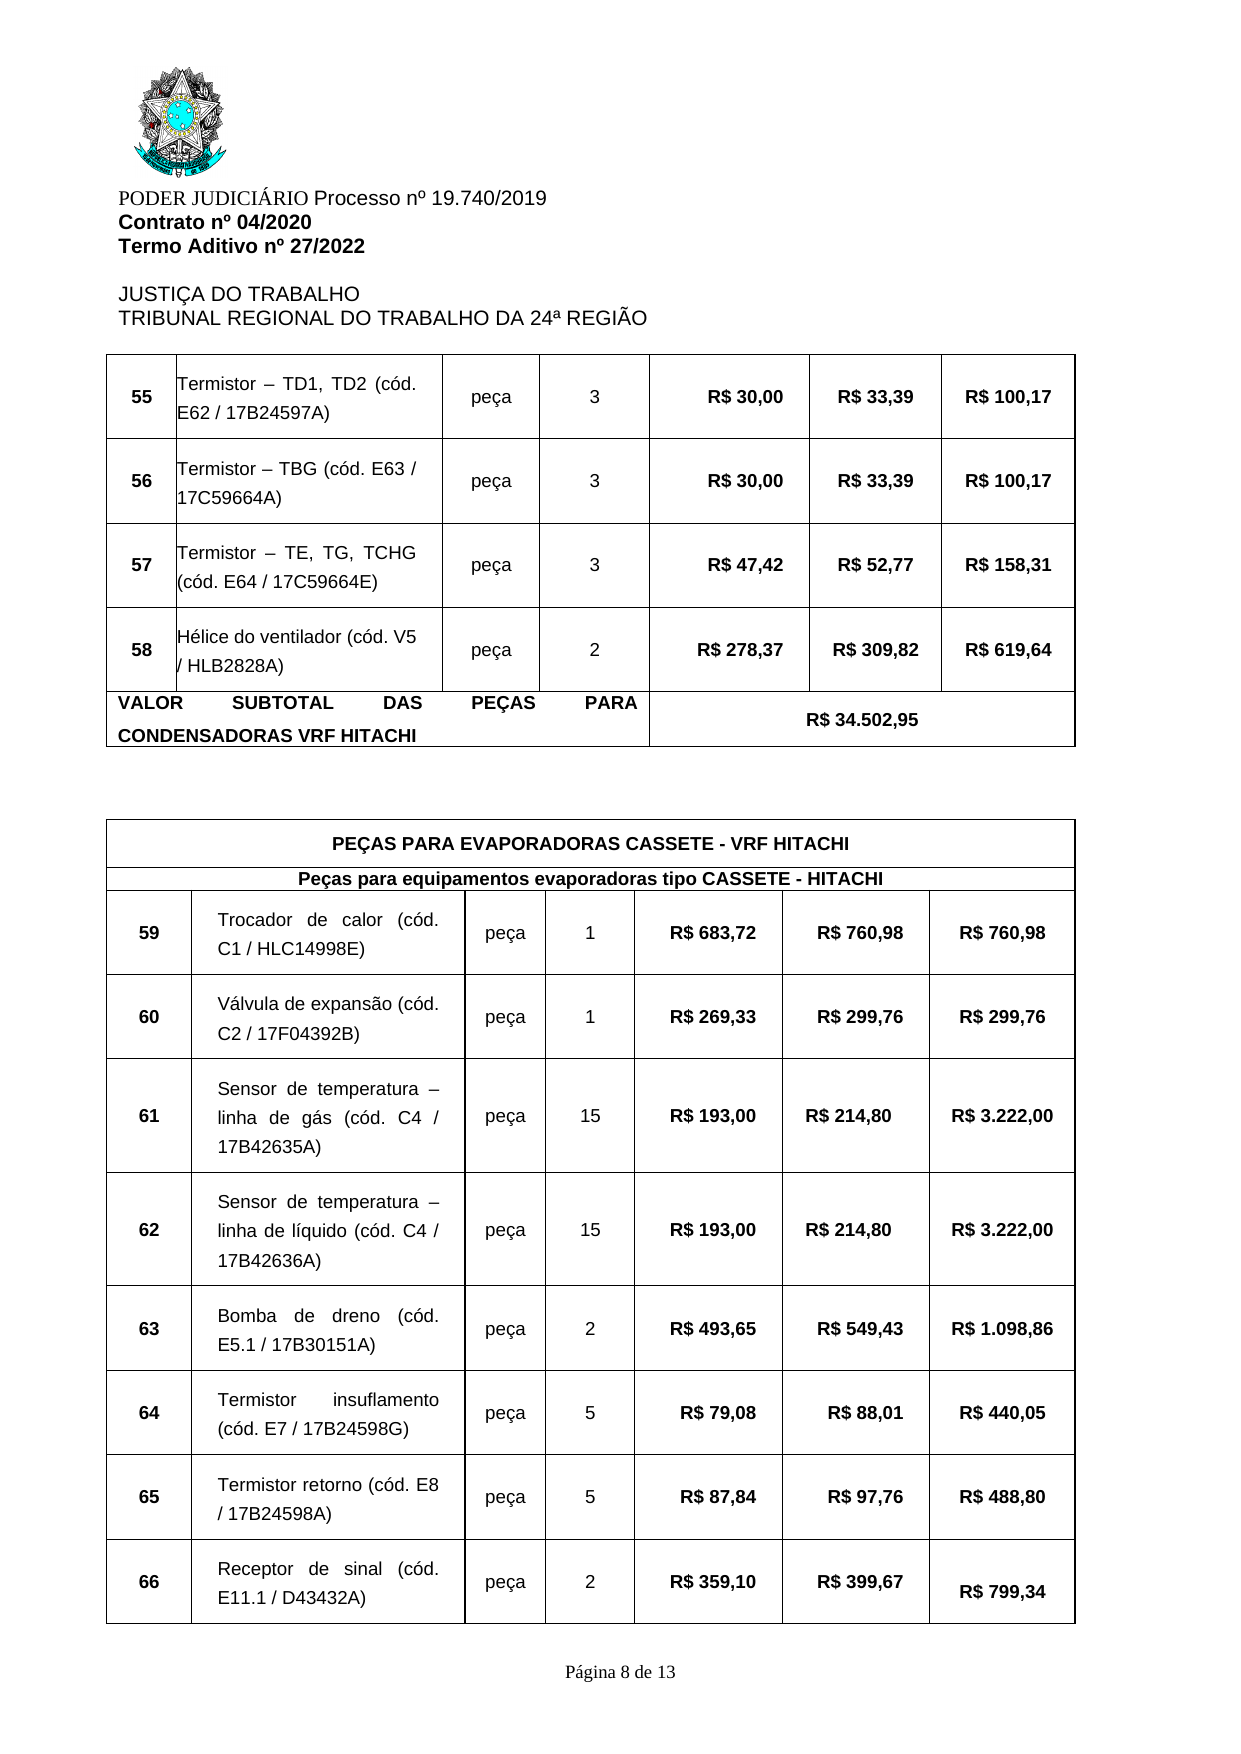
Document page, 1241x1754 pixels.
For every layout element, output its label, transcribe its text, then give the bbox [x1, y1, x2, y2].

table_cell 64 [107, 1371, 191, 1454]
table_cell 2 [546, 1286, 634, 1370]
table_cell R$ 269,33 [635, 975, 782, 1058]
table_cell peça [466, 891, 545, 974]
table_cell 15 [546, 1059, 634, 1172]
table_cell R$ 299,76 [930, 975, 1074, 1058]
table_cell R$ 299,76 [783, 975, 929, 1058]
table_cell Termistor – TE, TG, TCHG (cód. E64 / 17C59664E) [177, 524, 442, 607]
table_cell R$ 193,00 [635, 1059, 782, 1172]
table_cell VALOR SUBTOTAL DAS PEÇAS PARA CONDENSADORAS VRF HITACHI [107, 692, 649, 746]
table_cell R$ 619,64 [942, 608, 1074, 691]
table_cell R$ 309,82 [810, 608, 941, 691]
table_cell R$ 100,17 [942, 439, 1074, 522]
table_cell 3 [540, 439, 649, 522]
table_cell R$ 3.222,00 [930, 1173, 1074, 1285]
table_cell R$ 549,43 [783, 1286, 929, 1370]
table_cell peça [466, 975, 545, 1058]
table_cell 15 [546, 1173, 634, 1285]
table_cell R$ 97,76 [783, 1455, 929, 1538]
table_cell R$ 399,67 [783, 1540, 929, 1623]
table_cell Termistor – TBG (cód. E63 / 17C59664A) [177, 439, 442, 522]
table_cell 66 [107, 1540, 191, 1623]
table_cell 57 [107, 524, 176, 607]
table_cell R$ 33,39 [810, 355, 941, 438]
table_cell R$ 493,65 [635, 1286, 782, 1370]
table_cell R$ 34.502,95 [650, 692, 1074, 746]
table_cell 59 [107, 891, 191, 974]
table_cell R$ 278,37 [650, 608, 809, 691]
picture [133, 66, 228, 178]
table_cell 65 [107, 1455, 191, 1538]
table_cell R$ 214,80 [783, 1173, 929, 1285]
table_cell R$ 33,39 [810, 439, 941, 522]
table_cell Receptor de sinal (cód. E11.1 / D43432A) [192, 1540, 464, 1623]
table_cell 60 [107, 975, 191, 1058]
table_cell 1 [546, 891, 634, 974]
table_cell peça [466, 1371, 545, 1454]
table_cell Sensor de temperatura – linha de líquido (cód. C4 / 17B42636A) [192, 1173, 464, 1285]
table_cell 3 [540, 524, 649, 607]
table_cell R$ 193,00 [635, 1173, 782, 1285]
table_cell 61 [107, 1059, 191, 1172]
table_cell R$ 52,77 [810, 524, 941, 607]
table_cell Sensor de temperatura – linha de gás (cód. C4 / 17B42635A) [192, 1059, 464, 1172]
table_cell 2 [540, 608, 649, 691]
table_cell R$ 488,80 [930, 1455, 1074, 1538]
table_cell R$ 760,98 [783, 891, 929, 974]
table_cell peça [466, 1455, 545, 1538]
table_cell Bomba de dreno (cód. E5.1 / 17B30151A) [192, 1286, 464, 1370]
table_cell R$ 158,31 [942, 524, 1074, 607]
table_cell 63 [107, 1286, 191, 1370]
table_cell R$ 88,01 [783, 1371, 929, 1454]
table_cell 55 [107, 355, 176, 438]
table_cell peça [443, 524, 539, 607]
table_cell Trocador de calor (cód. C1 / HLC14998E) [192, 891, 464, 974]
table_cell Termistor – TD1, TD2 (cód. E62 / 17B24597A) [177, 355, 442, 438]
table_cell R$ 683,72 [635, 891, 782, 974]
table_cell R$ 47,42 [650, 524, 809, 607]
table_cell peça [443, 439, 539, 522]
table_cell R$ 30,00 [650, 355, 809, 438]
table_cell peça [443, 608, 539, 691]
table_cell R$ 100,17 [942, 355, 1074, 438]
table_cell R$ 799,34 [930, 1540, 1074, 1623]
table_cell R$ 760,98 [930, 891, 1074, 974]
table_cell R$ 1.098,86 [930, 1286, 1074, 1370]
table_cell peça [466, 1173, 545, 1285]
table_cell R$ 359,10 [635, 1540, 782, 1623]
table_cell peça [443, 355, 539, 438]
table_cell Peças para equipamentos evaporadoras tipo CASSETE - HITACHI [107, 868, 1074, 889]
table_cell Válvula de expansão (cód. C2 / 17F04392B) [192, 975, 464, 1058]
table_cell R$ 214,80 [783, 1059, 929, 1172]
table_cell 58 [107, 608, 176, 691]
table_cell peça [466, 1059, 545, 1172]
table_cell Hélice do ventilador (cód. V5 / HLB2828A) [177, 608, 442, 691]
table_cell 56 [107, 439, 176, 522]
table_header PEÇAS PARA EVAPORADORAS CASSETE - VRF HITACHI [107, 820, 1074, 867]
table_cell R$ 3.222,00 [930, 1059, 1074, 1172]
table_cell 62 [107, 1173, 191, 1285]
table_cell R$ 87,84 [635, 1455, 782, 1538]
table_cell R$ 30,00 [650, 439, 809, 522]
table_cell peça [466, 1540, 545, 1623]
table_cell 5 [546, 1455, 634, 1538]
table_cell 5 [546, 1371, 634, 1454]
table_cell 2 [546, 1540, 634, 1623]
table_cell Termistor insuflamento (cód. E7 / 17B24598G) [192, 1371, 464, 1454]
table_cell 3 [540, 355, 649, 438]
table_cell R$ 440,05 [930, 1371, 1074, 1454]
table_cell 1 [546, 975, 634, 1058]
table_cell peça [466, 1286, 545, 1370]
table_cell R$ 79,08 [635, 1371, 782, 1454]
table_cell Termistor retorno (cód. E8 / 17B24598A) [192, 1455, 464, 1538]
